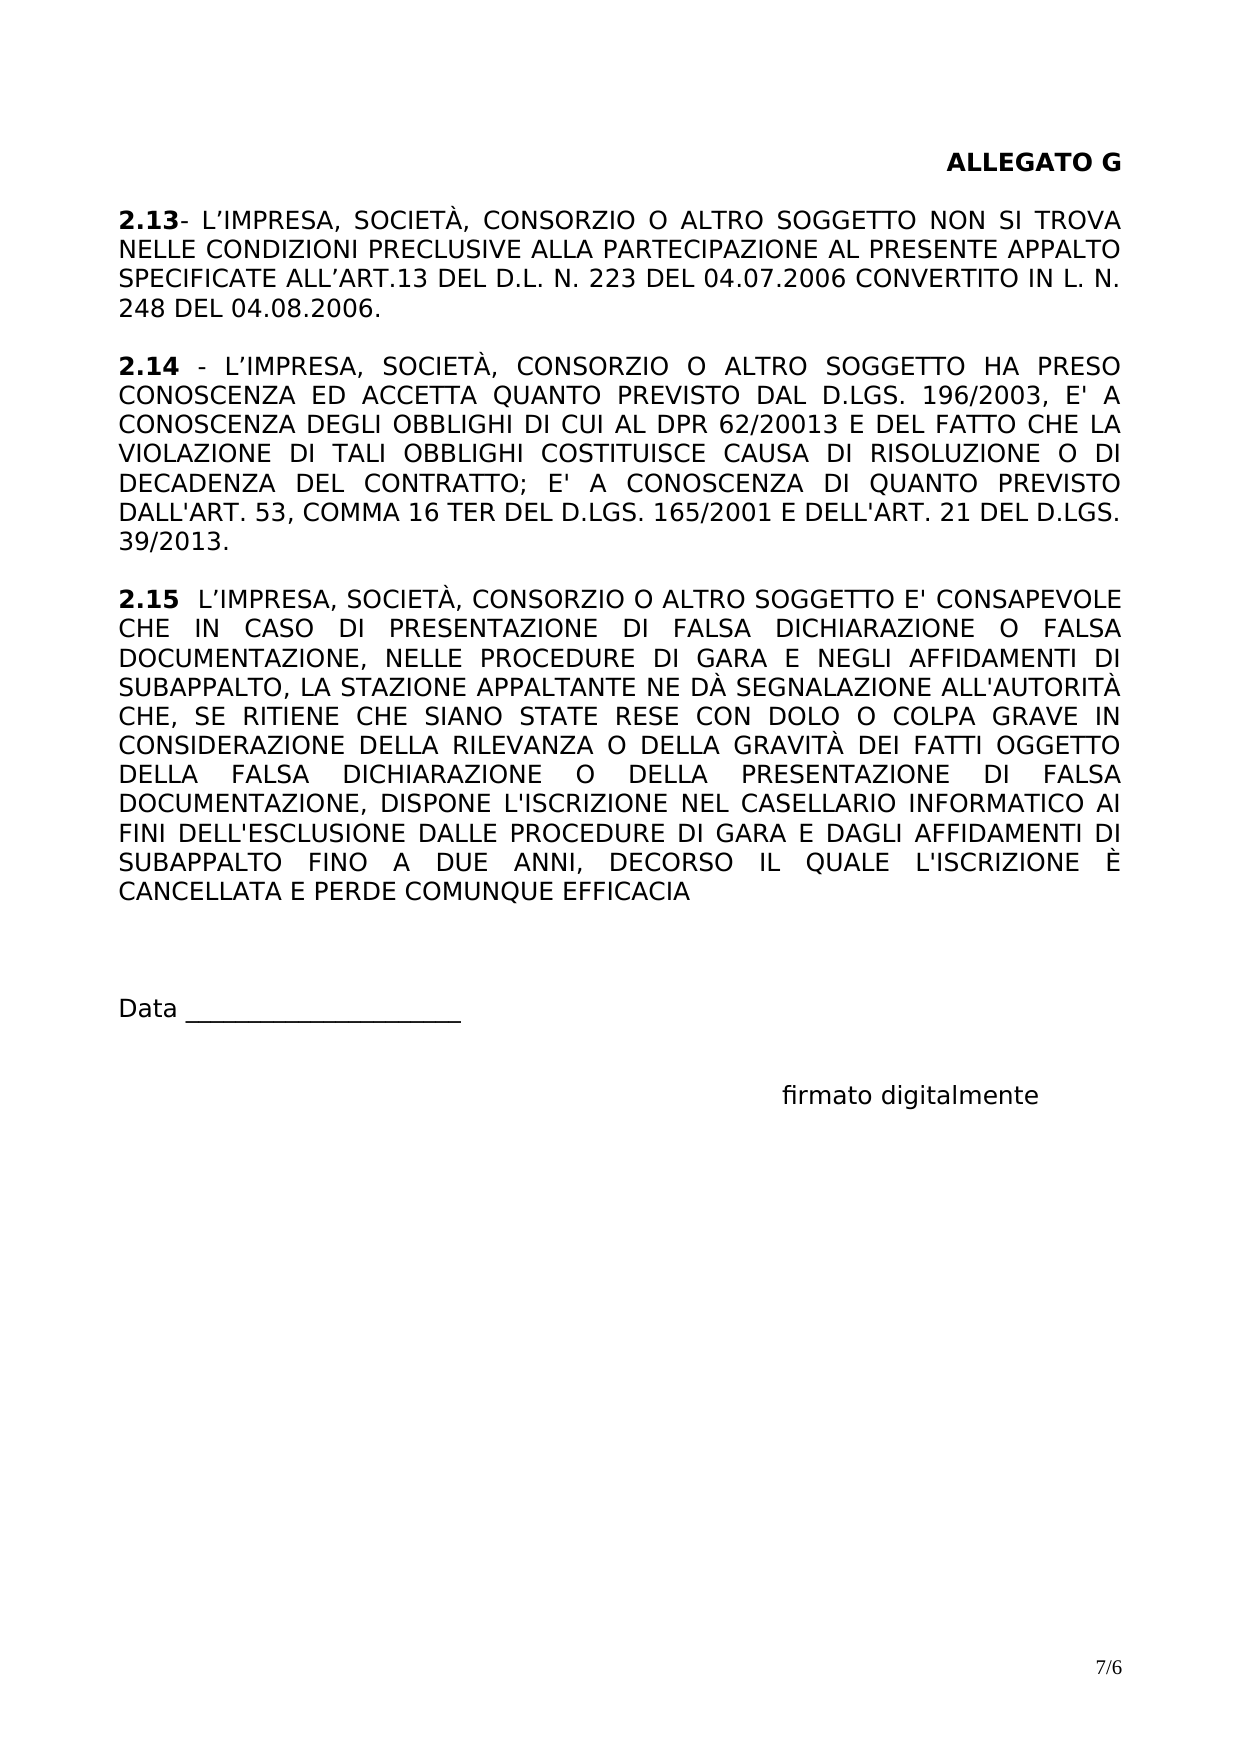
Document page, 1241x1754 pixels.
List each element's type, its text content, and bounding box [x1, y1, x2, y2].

text 2.13- L’IMPRESA, SOCIETÀ, CONSORZIO O ALTRO SOGGETTO NON SI TROVA NELLE CONDIZIONI PRECLUSIVE ALLA PARTECIPAZIONE AL PRESENTE APPALTO SPECIFICATE ALL’ART.13 DEL D.L. N. 223 DEL 04.07.2006 CONVERTITO IN L. N. 248 DEL 04.08.2006. [118, 206, 1122, 323]
text Data ______________________ [118, 994, 1122, 1023]
text firmato digitalmente [118, 1081, 1122, 1111]
text 2.14 - L’IMPRESA, SOCIETÀ, CONSORZIO O ALTRO SOGGETTO HA PRESO CONOSCENZA ED ACCETTA QUANTO PREVISTO DAL D.LGS. 196/2003, E' A CONOSCENZA DEGLI OBBLIGHI DI CUI AL DPR 62/20013 E DEL FATTO CHE LA VIOLAZIONE DI TALI OBBLIGHI COSTITUISCE CAUSA DI RISOLUZIONE O DI DECADENZA DEL CONTRATTO; E' A CONOSCENZA DI QUANTO PREVISTO DALL'ART. 53, COMMA 16 TER DEL D.LGS. 165/2001 E DELL'ART. 21 DEL D.LGS. 39/2013. [118, 352, 1122, 556]
text 2.15 L’IMPRESA, SOCIETÀ, CONSORZIO O ALTRO SOGGETTO E' CONSAPEVOLE CHE IN CASO DI PRESENTAZIONE DI FALSA DICHIARAZIONE O FALSA DOCUMENTAZIONE, NELLE PROCEDURE DI GARA E NEGLI AFFIDAMENTI DI SUBAPPALTO, LA STAZIONE APPALTANTE NE DÀ SEGNALAZIONE ALL'AUTORITÀ CHE, SE RITIENE CHE SIANO STATE RESE CON DOLO O COLPA GRAVE IN CONSIDERAZIONE DELLA RILEVANZA O DELLA GRAVITÀ DEI FATTI OGGETTO DELLA FALSA DICHIARAZIONE O DELLA PRESENTAZIONE DI FALSA DOCUMENTAZIONE, DISPONE L'ISCRIZIONE NEL CASELLARIO INFORMATICO AI FINI DELL'ESCLUSIONE DALLE PROCEDURE DI GARA E DAGLI AFFIDAMENTI DI SUBAPPALTO FINO A DUE ANNI, DECORSO IL QUALE L'ISCRIZIONE È CANCELLATA E PERDE COMUNQUE EFFICACIA [118, 586, 1122, 906]
